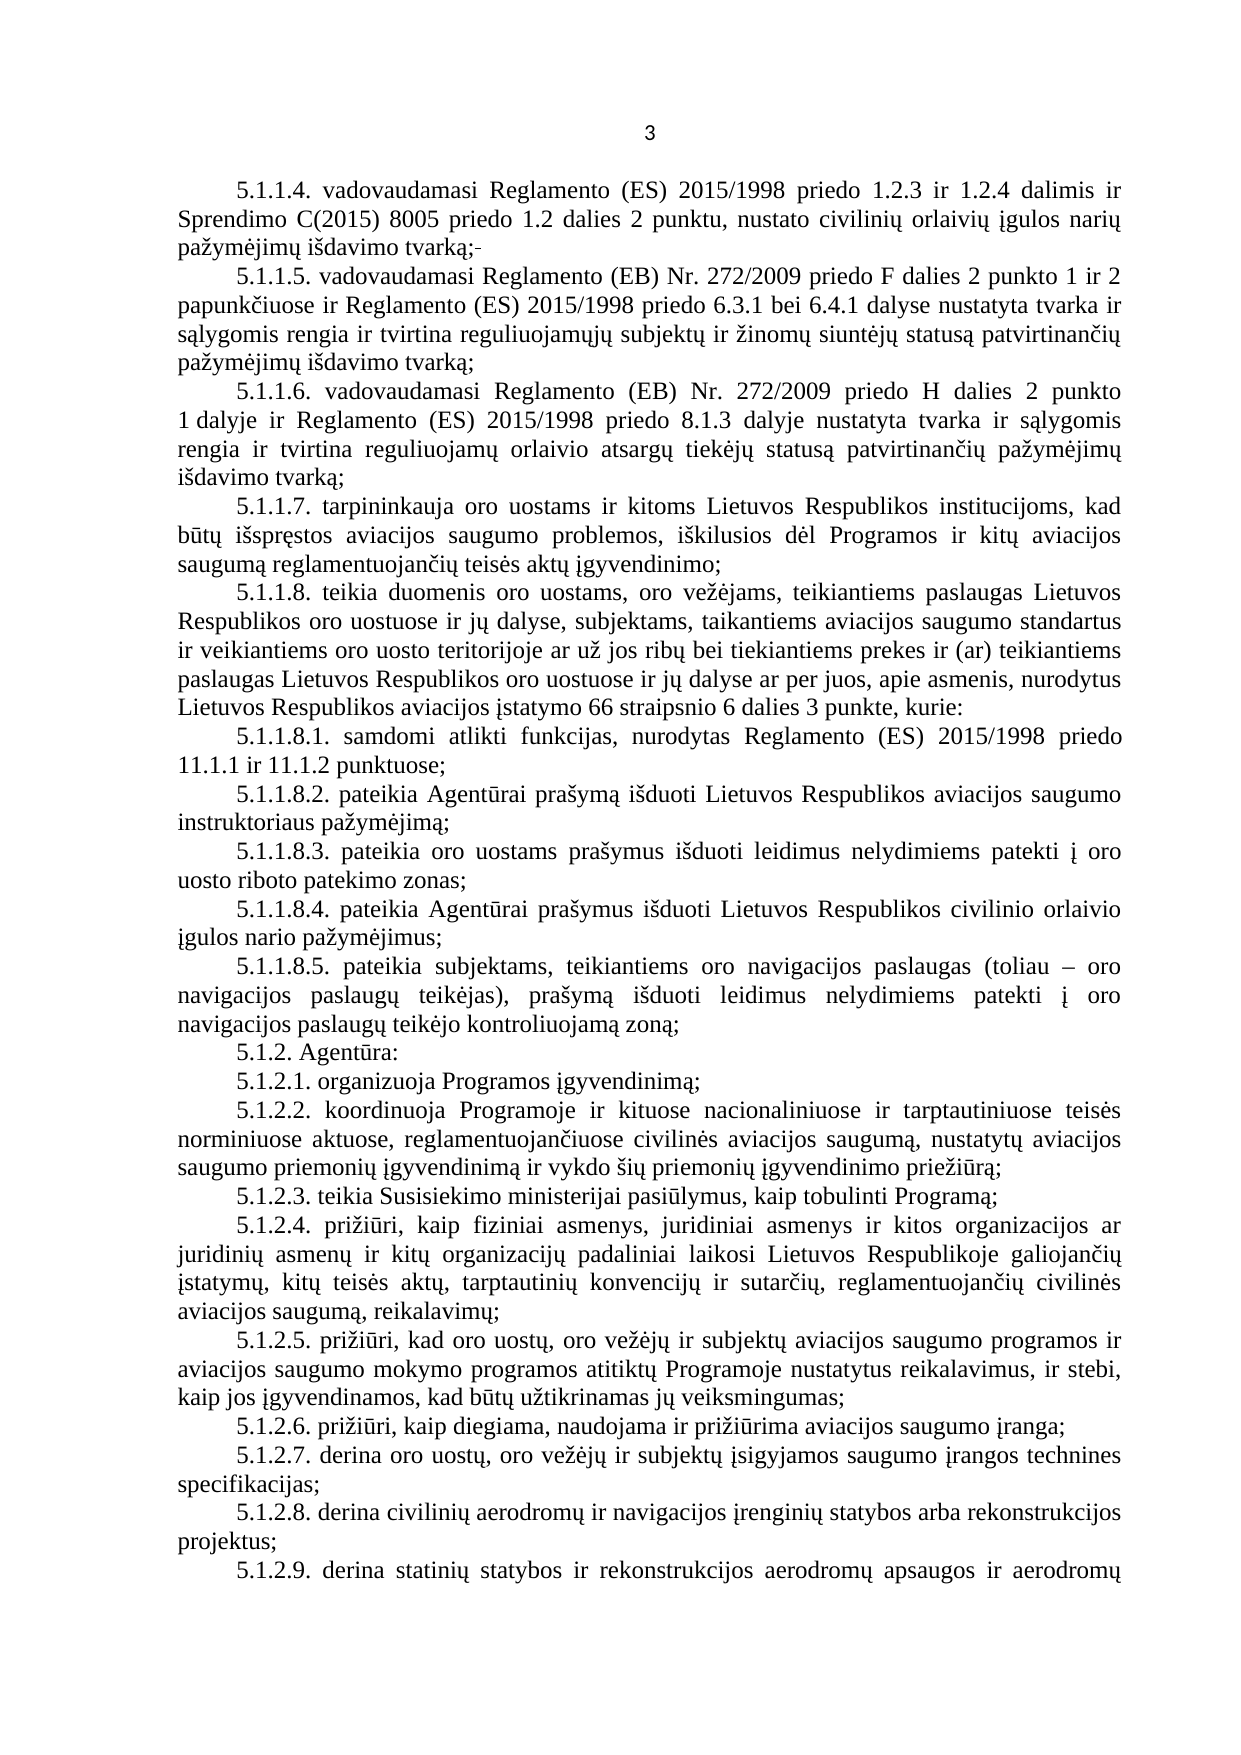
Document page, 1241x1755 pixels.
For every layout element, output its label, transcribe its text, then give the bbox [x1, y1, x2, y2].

text 5.1.2.6. prižiūri, kaip diegiama, naudojama ir prižiūrima aviacijos saugumo įranga; [177, 1411, 1122, 1440]
text 5.1.1.8.5. pateikia subjektams, teikiantiems oro navigacijos paslaugas (toliau – oro navigacijos paslaugų teikėjas), prašymą išduoti leidimus nelydimiems patekti į oro navigacijos paslaugų teikėjo kontroliuojamą zoną; [177, 951, 1122, 1037]
text 5.1.1.8.1. samdomi atlikti funkcijas, nurodytas Reglamento (ES) 2015/1998 priedo 11.1.1 ir 11.1.2 punktuose; [177, 721, 1122, 779]
text 5.1.2.3. teikia Susisiekimo ministerijai pasiūlymus, kaip tobulinti Programą; [177, 1181, 1122, 1210]
text 5.1.2. Agentūra: [177, 1037, 1122, 1066]
text 5.1.2.4. prižiūri, kaip fiziniai asmenys, juridiniai asmenys ir kitos organizacijos ar juridinių asmenų ir kitų organizacijų padaliniai laikosi Lietuvos Respublikoje galiojančių įstatymų, kitų teisės aktų, tarptautinių konvencijų ir sutarčių, reglamentuojančių civilinės aviacijos saugumą, reikalavimų; [177, 1210, 1122, 1325]
text 5.1.1.5. vadovaudamasi Reglamento (EB) Nr. 272/2009 priedo F dalies 2 punkto 1 ir 2 papunkčiuose ir Reglamento (ES) 2015/1998 priedo 6.3.1 bei 6.4.1 dalyse nustatyta tvarka ir sąlygomis rengia ir tvirtina reguliuojamųjų subjektų ir žinomų siuntėjų statusą patvirtinančių pažymėjimų išdavimo tvarką; [177, 261, 1122, 376]
text 5.1.1.6. vadovaudamasi Reglamento (EB) Nr. 272/2009 priedo H dalies 2 punkto 1 dalyje ir Reglamento (ES) 2015/1998 priedo 8.1.3 dalyje nustatyta tvarka ir sąlygomis rengia ir tvirtina reguliuojamų orlaivio atsargų tiekėjų statusą patvirtinančių pažymėjimų išdavimo tvarką; [177, 376, 1122, 491]
text 5.1.1.8. teikia duomenis oro uostams, oro vežėjams, teikiantiems paslaugas Lietuvos Respublikos oro uostuose ir jų dalyse, subjektams, taikantiems aviacijos saugumo standartus ir veikiantiems oro uosto teritorijoje ar už jos ribų bei tiekiantiems prekes ir (ar) teikiantiems paslaugas Lietuvos Respublikos oro uostuose ir jų dalyse ar per juos, apie asmenis, nurodytus Lietuvos Respublikos aviacijos įstatymo 66 straipsnio 6 dalies 3 punkte, kurie: [177, 577, 1122, 721]
text 5.1.1.8.2. pateikia Agentūrai prašymą išduoti Lietuvos Respublikos aviacijos saugumo instruktoriaus pažymėjimą; [177, 779, 1122, 836]
text 5.1.2.2. koordinuoja Programoje ir kituose nacionaliniuose ir tarptautiniuose teisės norminiuose aktuose, reglamentuojančiuose civilinės aviacijos saugumą, nustatytų aviacijos saugumo priemonių įgyvendinimą ir vykdo šių priemonių įgyvendinimo priežiūrą; [177, 1095, 1122, 1181]
text 5.1.1.7. tarpininkauja oro uostams ir kitoms Lietuvos Respublikos institucijoms, kad būtų išspręstos aviacijos saugumo problemos, iškilusios dėl Programos ir kitų aviacijos saugumą reglamentuojančių teisės aktų įgyvendinimo; [177, 491, 1122, 577]
text 5.1.2.9. derina statinių statybos ir rekonstrukcijos aerodromų apsaugos ir aerodromų [177, 1555, 1122, 1584]
text 5.1.2.5. prižiūri, kad oro uostų, oro vežėjų ir subjektų aviacijos saugumo programos ir aviacijos saugumo mokymo programos atitiktų Programoje nustatytus reikalavimus, ir stebi, kaip jos įgyvendinamos, kad būtų užtikrinamas jų veiksmingumas; [177, 1325, 1122, 1411]
text 5.1.1.8.4. pateikia Agentūrai prašymus išduoti Lietuvos Respublikos civilinio orlaivio įgulos nario pažymėjimus; [177, 894, 1122, 951]
text 5.1.2.8. derina civilinių aerodromų ir navigacijos įrenginių statybos arba rekonstrukcijos projektus; [177, 1497, 1122, 1555]
text 5.1.1.8.3. pateikia oro uostams prašymus išduoti leidimus nelydimiems patekti į oro uosto riboto patekimo zonas; [177, 836, 1122, 894]
text 5.1.2.1. organizuoja Programos įgyvendinimą; [177, 1066, 1122, 1095]
text 5.1.2.7. derina oro uostų, oro vežėjų ir subjektų įsigyjamos saugumo įrangos technines specifikacijas; [177, 1440, 1122, 1497]
text 5.1.1.4. vadovaudamasi Reglamento (ES) 2015/1998 priedo 1.2.3 ir 1.2.4 dalimis ir Sprendimo C(2015) 8005 priedo 1.2 dalies 2 punktu, nustato civilinių orlaivių įgulos narių pažymėjimų išdavimo tvarką; [177, 175, 1122, 261]
